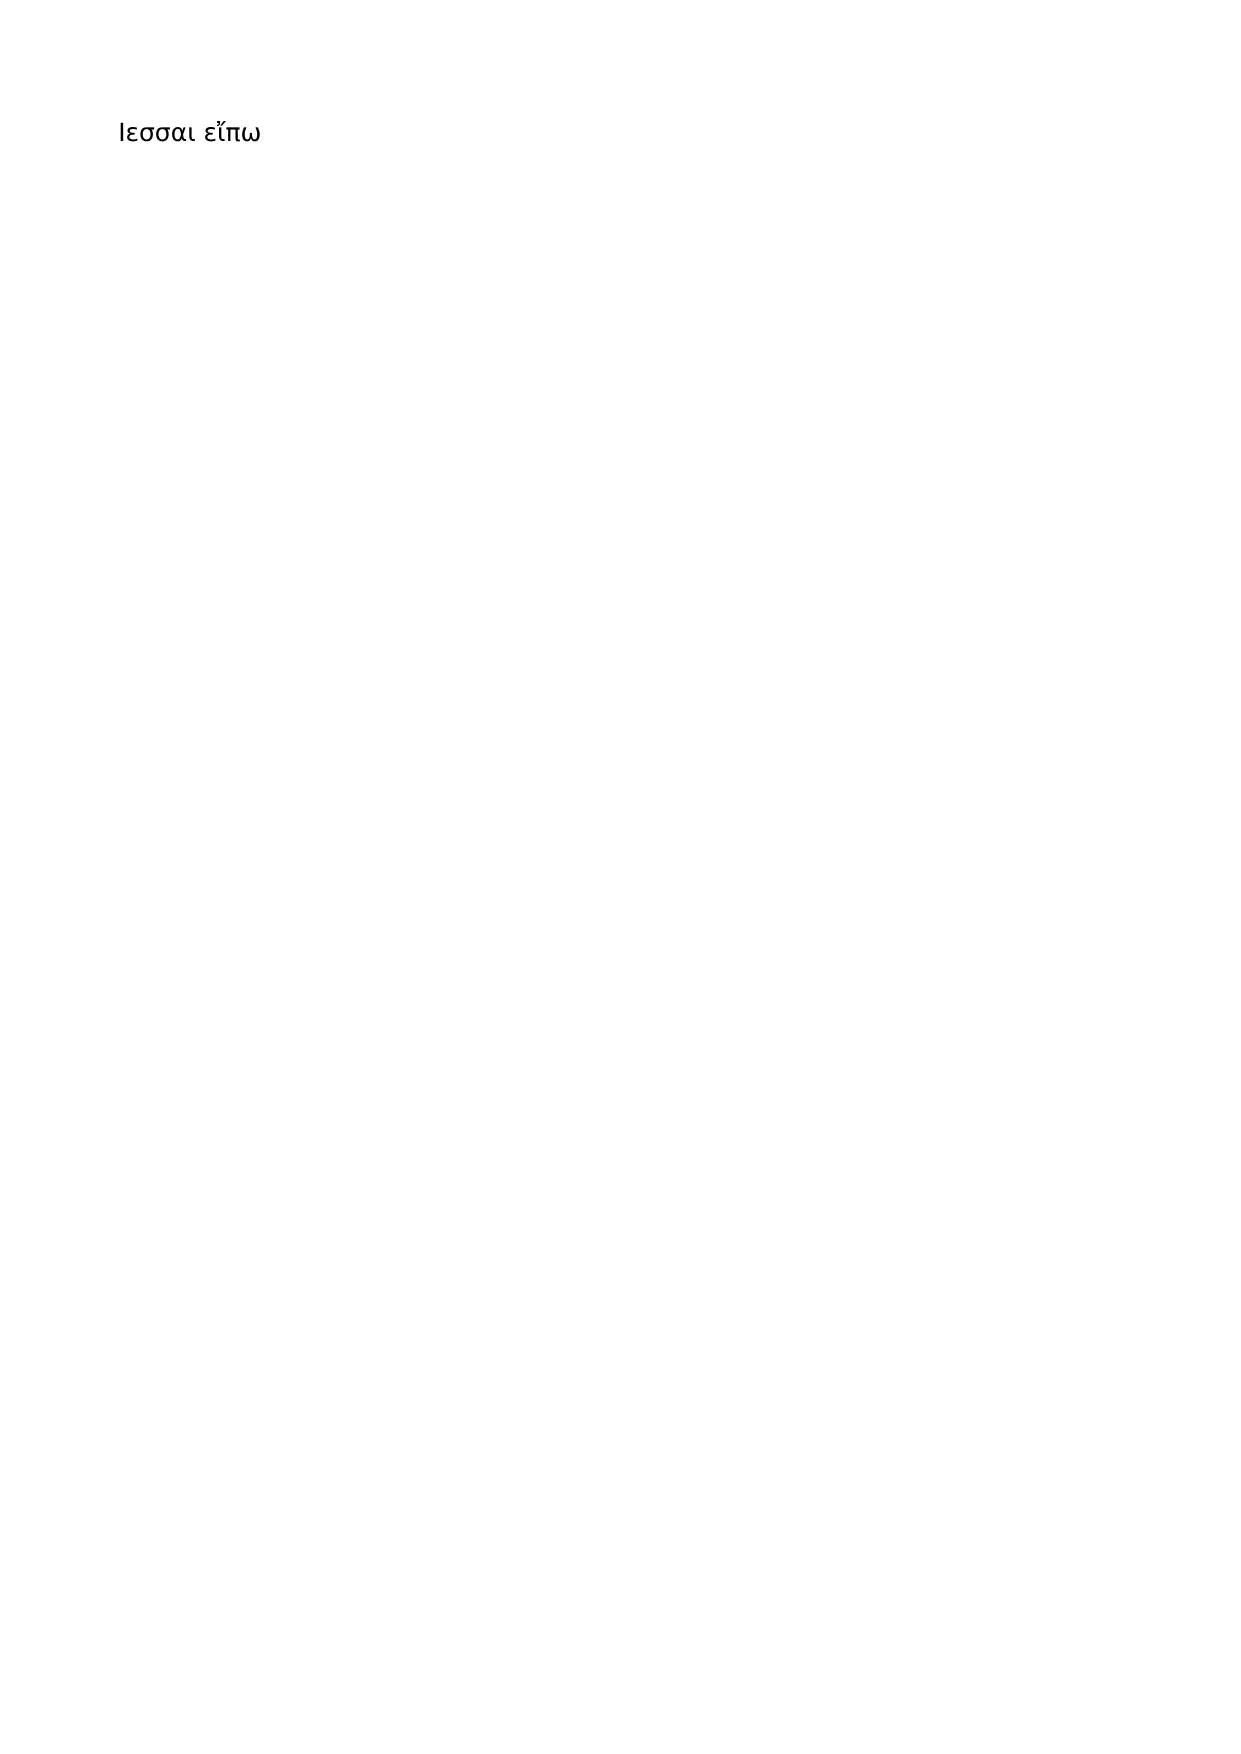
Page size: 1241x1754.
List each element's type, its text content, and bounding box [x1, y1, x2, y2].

text Ιεσσαι εἴπω [118, 118, 1122, 147]
